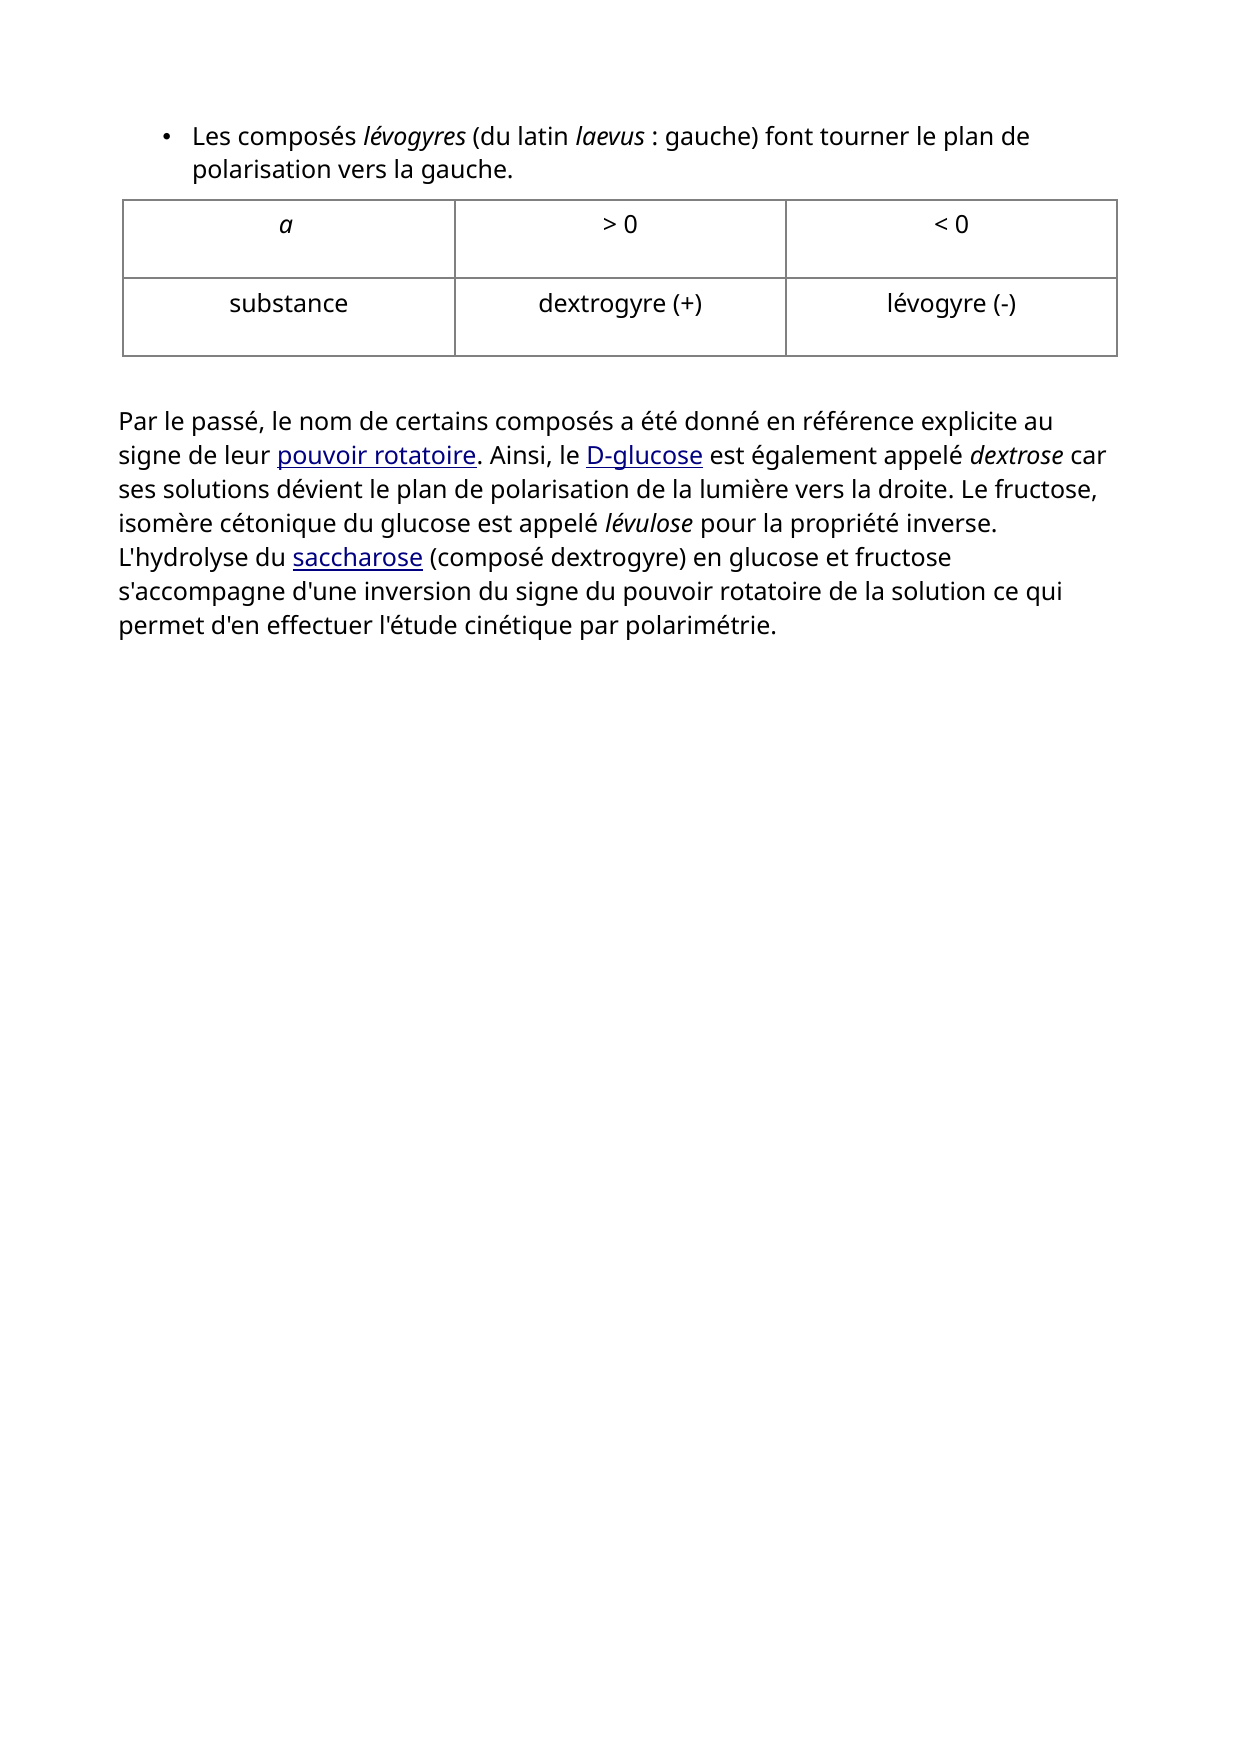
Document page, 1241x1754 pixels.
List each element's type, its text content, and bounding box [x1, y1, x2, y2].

table_cell dextrogyre (+) [456, 279, 785, 355]
table_header a [124, 201, 454, 277]
table_cell substance [124, 279, 454, 355]
text Par le passé, le nom de certains composés a été donné en référence explicite au signe de leur pouvoir rotatoire. Ainsi, le D-glucose est également appelé dextrose car ses solutions dévient le plan de polarisation de la lumière vers la droite. Le fructose, isomère cétonique du glucose est appelé lévulose pour la propriété inverse. L'hydrolyse du saccharose (composé dextrogyre) en glucose et fructose s'accompagne d'une inversion du signe du pouvoir rotatoire de la solution ce qui permet d'en effectuer l'étude cinétique par polarimétrie. [118, 404, 1122, 642]
table_header < 0 [787, 201, 1116, 277]
table_header > 0 [456, 201, 785, 277]
table_cell lévogyre (-) [787, 279, 1116, 355]
list Les composés lévogyres (du latin laevus : gauche) font tourner le plan de polarisation vers la gauche. [162, 118, 1122, 186]
